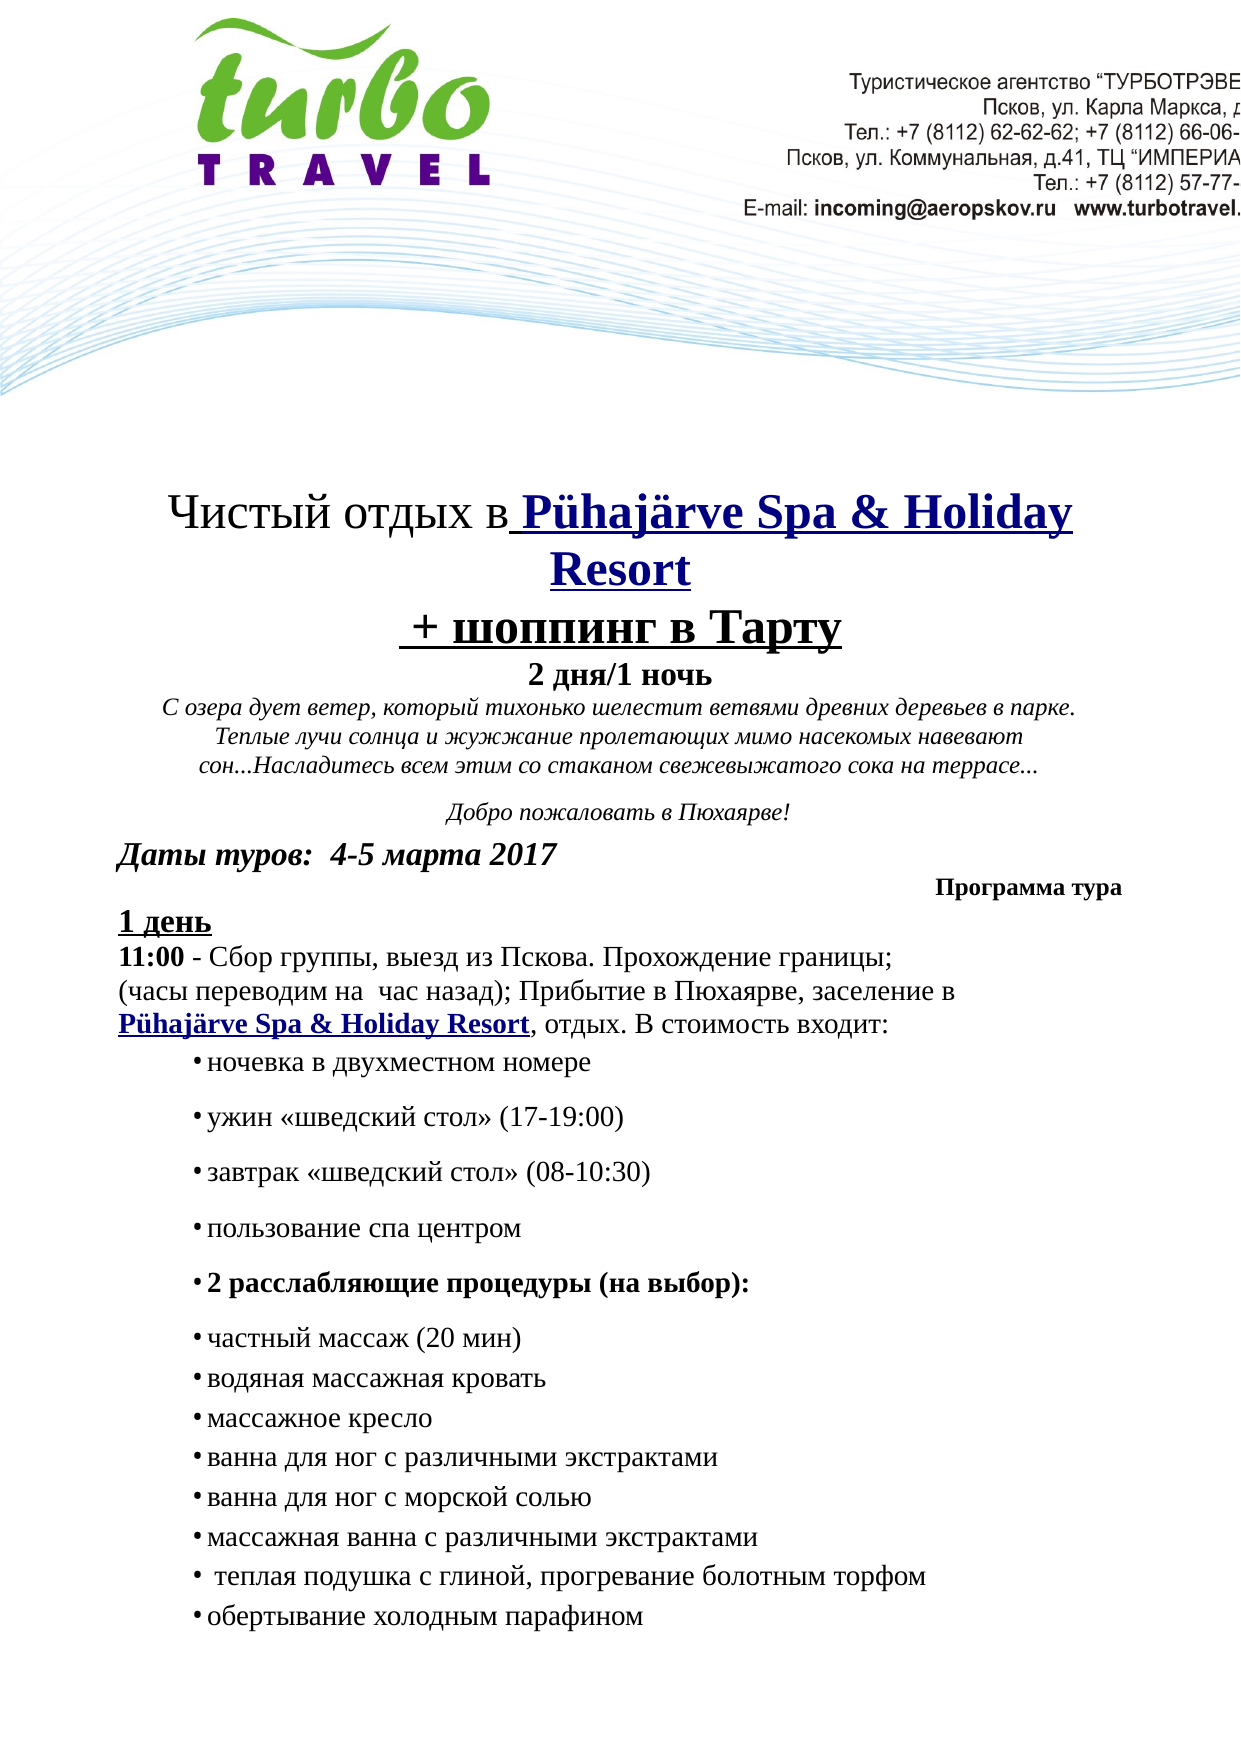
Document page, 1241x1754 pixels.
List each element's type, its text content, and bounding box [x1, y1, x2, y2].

text Чистый отдых в Pühajärve Spa & Holiday Resort [118, 481, 1122, 596]
text 2 дня/1 ночь [118, 654, 1122, 692]
list ночевка в двухместном номере [192, 1040, 1122, 1080]
list частный массаж (20 мин) [192, 1317, 1122, 1356]
list пользование спа центром [192, 1206, 1122, 1246]
text Pühajärve Spa & Holiday Resort, отдых. В стоимость входит: [118, 1006, 1122, 1040]
text Теплые лучи солнца и жужжание пролетающих мимо насекомых навевают сон...Насладитесь всем этим со стаканом свежевыжатого сока на террасе... [118, 721, 1122, 778]
list ужин «шведский стол» (17-19:00) [192, 1095, 1122, 1135]
list теплая подушка с глиной, прогревание болотным торфом [192, 1555, 1122, 1594]
text Добро пожаловать в Пюхаярве! [118, 778, 1122, 825]
text Программа тура [118, 872, 1122, 901]
list массажное кресло [192, 1396, 1122, 1436]
list ванна для ног с морской солью [192, 1475, 1122, 1515]
text 1 день [118, 901, 1122, 939]
text С озера дует ветер, который тихонько шелестит ветвями древних деревьев в парке. [118, 692, 1122, 721]
text Даты туров: 4-5 марта 2017 [118, 825, 1122, 872]
text 11:00 - Сбор группы, выезд из Пскова. Прохождение границы; [118, 939, 1122, 973]
list водяная массажная кровать [192, 1356, 1122, 1396]
list обертывание холодным парафином [192, 1594, 1122, 1634]
text + шоппинг в Тарту [118, 596, 1122, 654]
text (часы переводим на час назад); Прибытие в Пюхаярве, заселение в [118, 973, 1122, 1006]
list массажная ванна с различными экстрактами [192, 1515, 1122, 1555]
list 2 расслабляющие процедуры (на выбор): [192, 1261, 1122, 1301]
list ванна для ног с различными экстрактами [192, 1436, 1122, 1475]
picture [0, 18, 1241, 396]
list завтрак «шведский стол» (08-10:30) [192, 1151, 1122, 1190]
